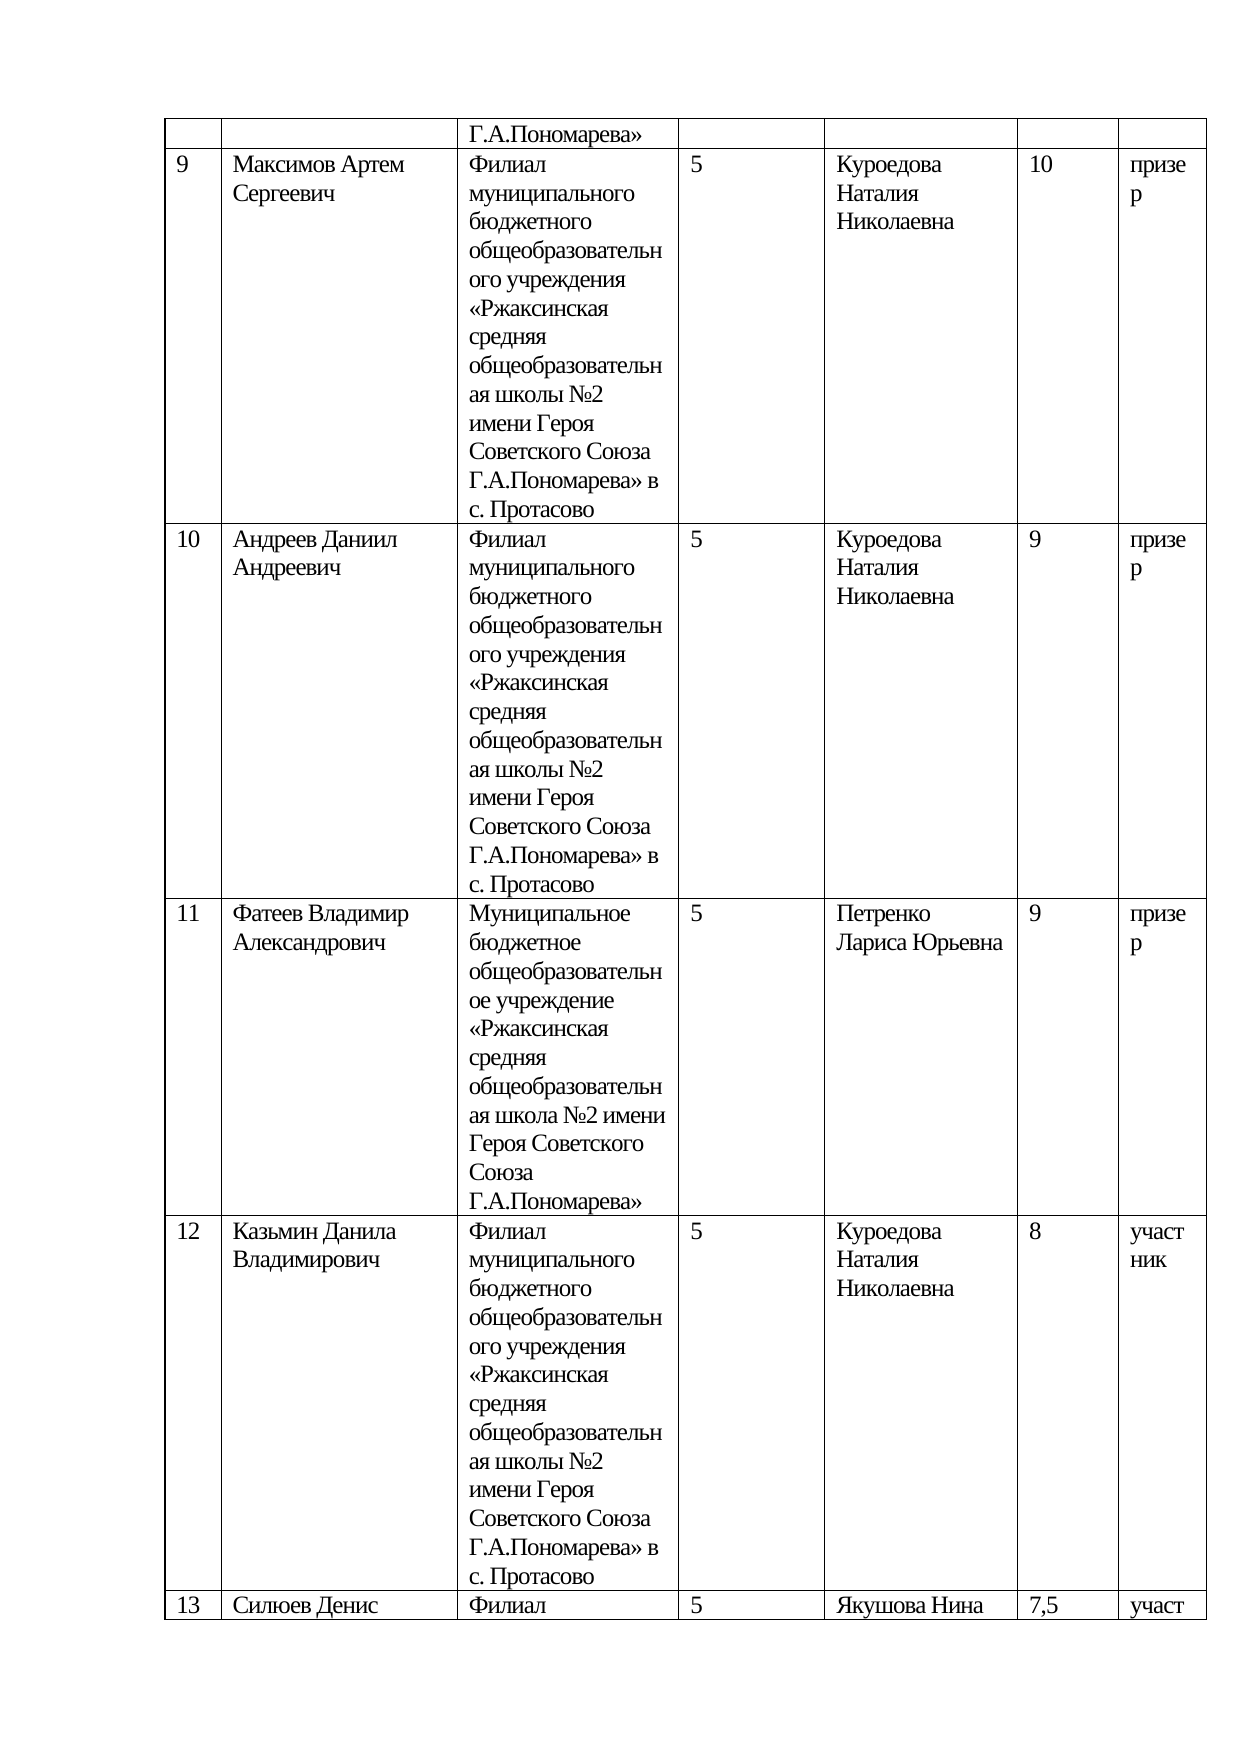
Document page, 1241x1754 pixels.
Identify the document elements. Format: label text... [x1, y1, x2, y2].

table_cell Максимов Артем Сергеевич [222, 149, 457, 523]
table_cell призер [1119, 899, 1206, 1215]
table_cell 5 [679, 149, 824, 523]
table_cell 5 [679, 524, 824, 897]
table_cell [1119, 119, 1206, 148]
table_cell 5 [679, 1591, 824, 1619]
table_cell Якушова Нина [825, 1591, 1017, 1619]
table_cell участник [1119, 1216, 1206, 1589]
table_cell Фатеев Владимир Александрович [222, 899, 457, 1215]
table_cell 10 [1018, 149, 1118, 523]
table_cell 8 [1018, 1216, 1118, 1589]
table_cell [222, 119, 457, 148]
table_cell Г.А.Пономарева» [458, 119, 678, 148]
table_cell 5 [679, 1216, 824, 1589]
table_cell 10 [166, 524, 221, 897]
table_cell 13 [166, 1591, 221, 1619]
table_cell Филиал муниципального бюджетного общеобразовательного учреждения «Ржаксинская средняя общеобразовательная школы №2 имени Героя Советского Союза Г.А.Пономарева» в с. Протасово [458, 149, 678, 523]
table_cell [1018, 119, 1118, 148]
table_cell Куроедова Наталия Николаевна [825, 1216, 1017, 1589]
table_cell призер [1119, 149, 1206, 523]
table_cell 9 [1018, 899, 1118, 1215]
table_cell Куроедова Наталия Николаевна [825, 149, 1017, 523]
table_cell [825, 119, 1017, 148]
table_cell Казьмин Данила Владимирович [222, 1216, 457, 1589]
table_cell 9 [166, 149, 221, 523]
table_cell [166, 119, 221, 148]
table_cell 12 [166, 1216, 221, 1589]
table_cell Петренко Лариса Юрьевна [825, 899, 1017, 1215]
table_cell 7,5 [1018, 1591, 1118, 1619]
table_cell Муниципальное бюджетное общеобразовательное учреждение «Ржаксинская средняя общеобразовательная школа №2 имени Героя Советского Союза Г.А.Пономарева» [458, 899, 678, 1215]
table_cell Филиал муниципального бюджетного общеобразовательного учреждения «Ржаксинская средняя общеобразовательная школы №2 имени Героя Советского Союза Г.А.Пономарева» в с. Протасово [458, 524, 678, 897]
table_cell Филиал муниципального бюджетного общеобразовательного учреждения «Ржаксинская средняя общеобразовательная школы №2 имени Героя Советского Союза Г.А.Пономарева» в с. Протасово [458, 1216, 678, 1589]
table_cell 9 [1018, 524, 1118, 897]
table_cell Куроедова Наталия Николаевна [825, 524, 1017, 897]
table_cell призер [1119, 524, 1206, 897]
table_cell 11 [166, 899, 221, 1215]
table_cell Филиал [458, 1591, 678, 1619]
table_cell [679, 119, 824, 148]
table_cell 5 [679, 899, 824, 1215]
table_cell участ [1119, 1591, 1206, 1619]
table_cell Силюев Денис [222, 1591, 457, 1619]
table_cell Андреев Даниил Андреевич [222, 524, 457, 897]
